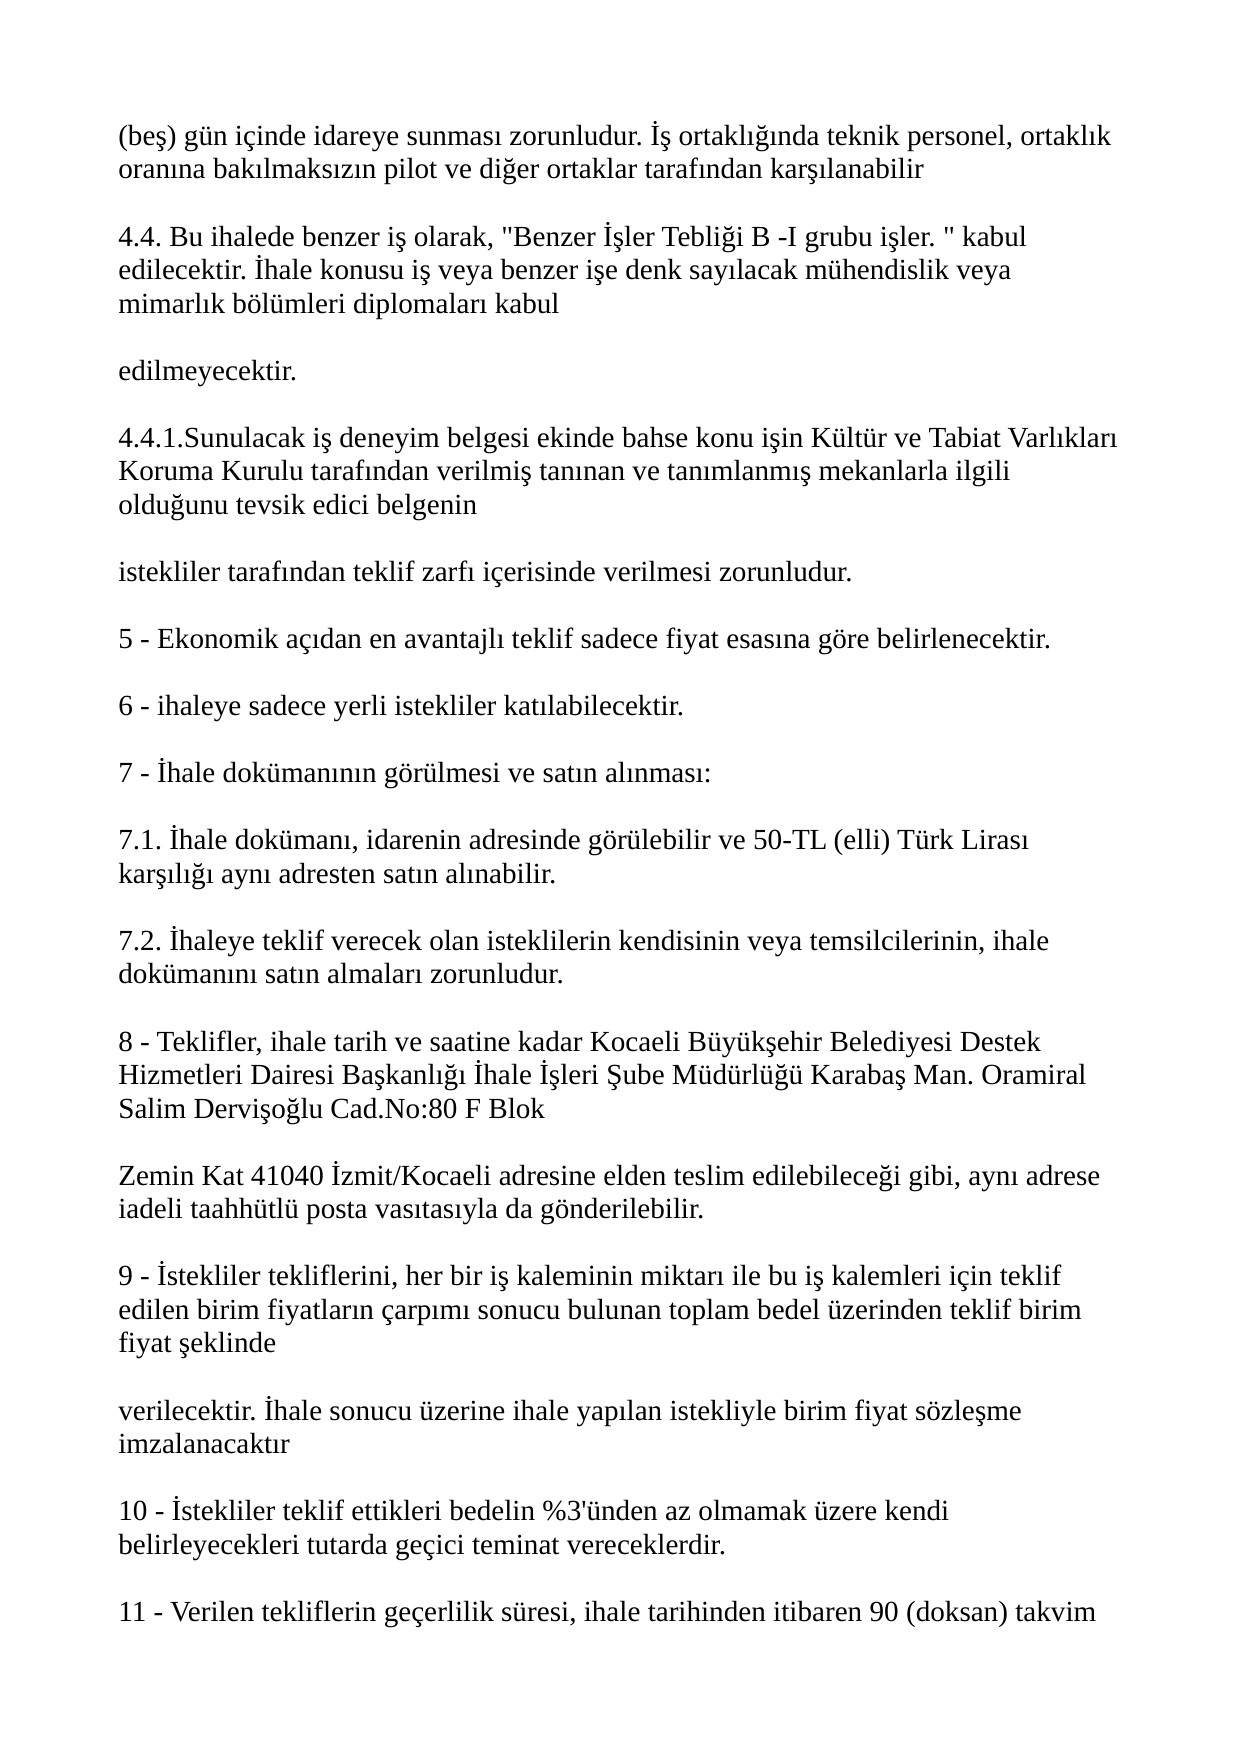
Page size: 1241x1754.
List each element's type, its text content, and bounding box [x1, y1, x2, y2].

text 10 - İstekliler teklif ettikleri bedelin %3'ünden az olmamak üzere kendi belirleyecekleri tutarda geçici teminat vereceklerdir. [118, 1493, 1122, 1560]
text 4.4. Bu ihalede benzer iş olarak, "Benzer İşler Tebliği B -I grubu işler. " kabul edilecektir. İhale konusu iş veya benzer işe denk sayılacak mühendislik veya mimarlık bölümleri diplomaları kabul [118, 219, 1122, 319]
text 5 - Ekonomik açıdan en avantajlı teklif sadece fiyat esasına göre belirlenecektir. [118, 621, 1122, 655]
text 9 - İstekliler tekliflerini, her bir iş kaleminin miktarı ile bu iş kalemleri için teklif edilen birim fiyatların çarpımı sonucu bulunan toplam bedel üzerinden teklif birim fiyat şeklinde [118, 1258, 1122, 1359]
text Zemin Kat 41040 İzmit/Kocaeli adresine elden teslim edilebileceği gibi, aynı adrese iadeli taahhütlü posta vasıtasıyla da gönderilebilir. [118, 1158, 1122, 1225]
text 7 - İhale dokümanının görülmesi ve satın alınması: [118, 755, 1122, 789]
text 6 - ihaleye sadece yerli istekliler katılabilecektir. [118, 688, 1122, 722]
text 7.1. İhale dokümanı, idarenin adresinde görülebilir ve 50-TL (elli) Türk Lirası karşılığı aynı adresten satın alınabilir. [118, 822, 1122, 889]
text istekliler tarafından teklif zarfı içerisinde verilmesi zorunludur. [118, 554, 1122, 588]
text edilmeyecektir. [118, 353, 1122, 386]
text 4.4.1.Sunulacak iş deneyim belgesi ekinde bahse konu işin Kültür ve Tabiat Varlıkları Koruma Kurulu tarafından verilmiş tanınan ve tanımlanmış mekanlarla ilgili olduğunu tevsik edici belgenin [118, 420, 1122, 521]
text 11 - Verilen tekliflerin geçerlilik süresi, ihale tarihinden itibaren 90 (doksan) takvim [118, 1594, 1122, 1627]
text 8 - Teklifler, ihale tarih ve saatine kadar Kocaeli Büyükşehir Belediyesi Destek Hizmetleri Dairesi Başkanlığı İhale İşleri Şube Müdürlüğü Karabaş Man. Oramiral Salim Dervişoğlu Cad.No:80 F Blok [118, 1024, 1122, 1124]
text verilecektir. İhale sonucu üzerine ihale yapılan istekliyle birim fiyat sözleşme imzalanacaktır [118, 1393, 1122, 1460]
text (beş) gün içinde idareye sunması zorunludur. İş ortaklığında teknik personel, ortaklık oranına bakılmaksızın pilot ve diğer ortaklar tarafından karşılanabilir [118, 118, 1122, 185]
text 7.2. İhaleye teklif verecek olan isteklilerin kendisinin veya temsilcilerinin, ihale dokümanını satın almaları zorunludur. [118, 923, 1122, 990]
